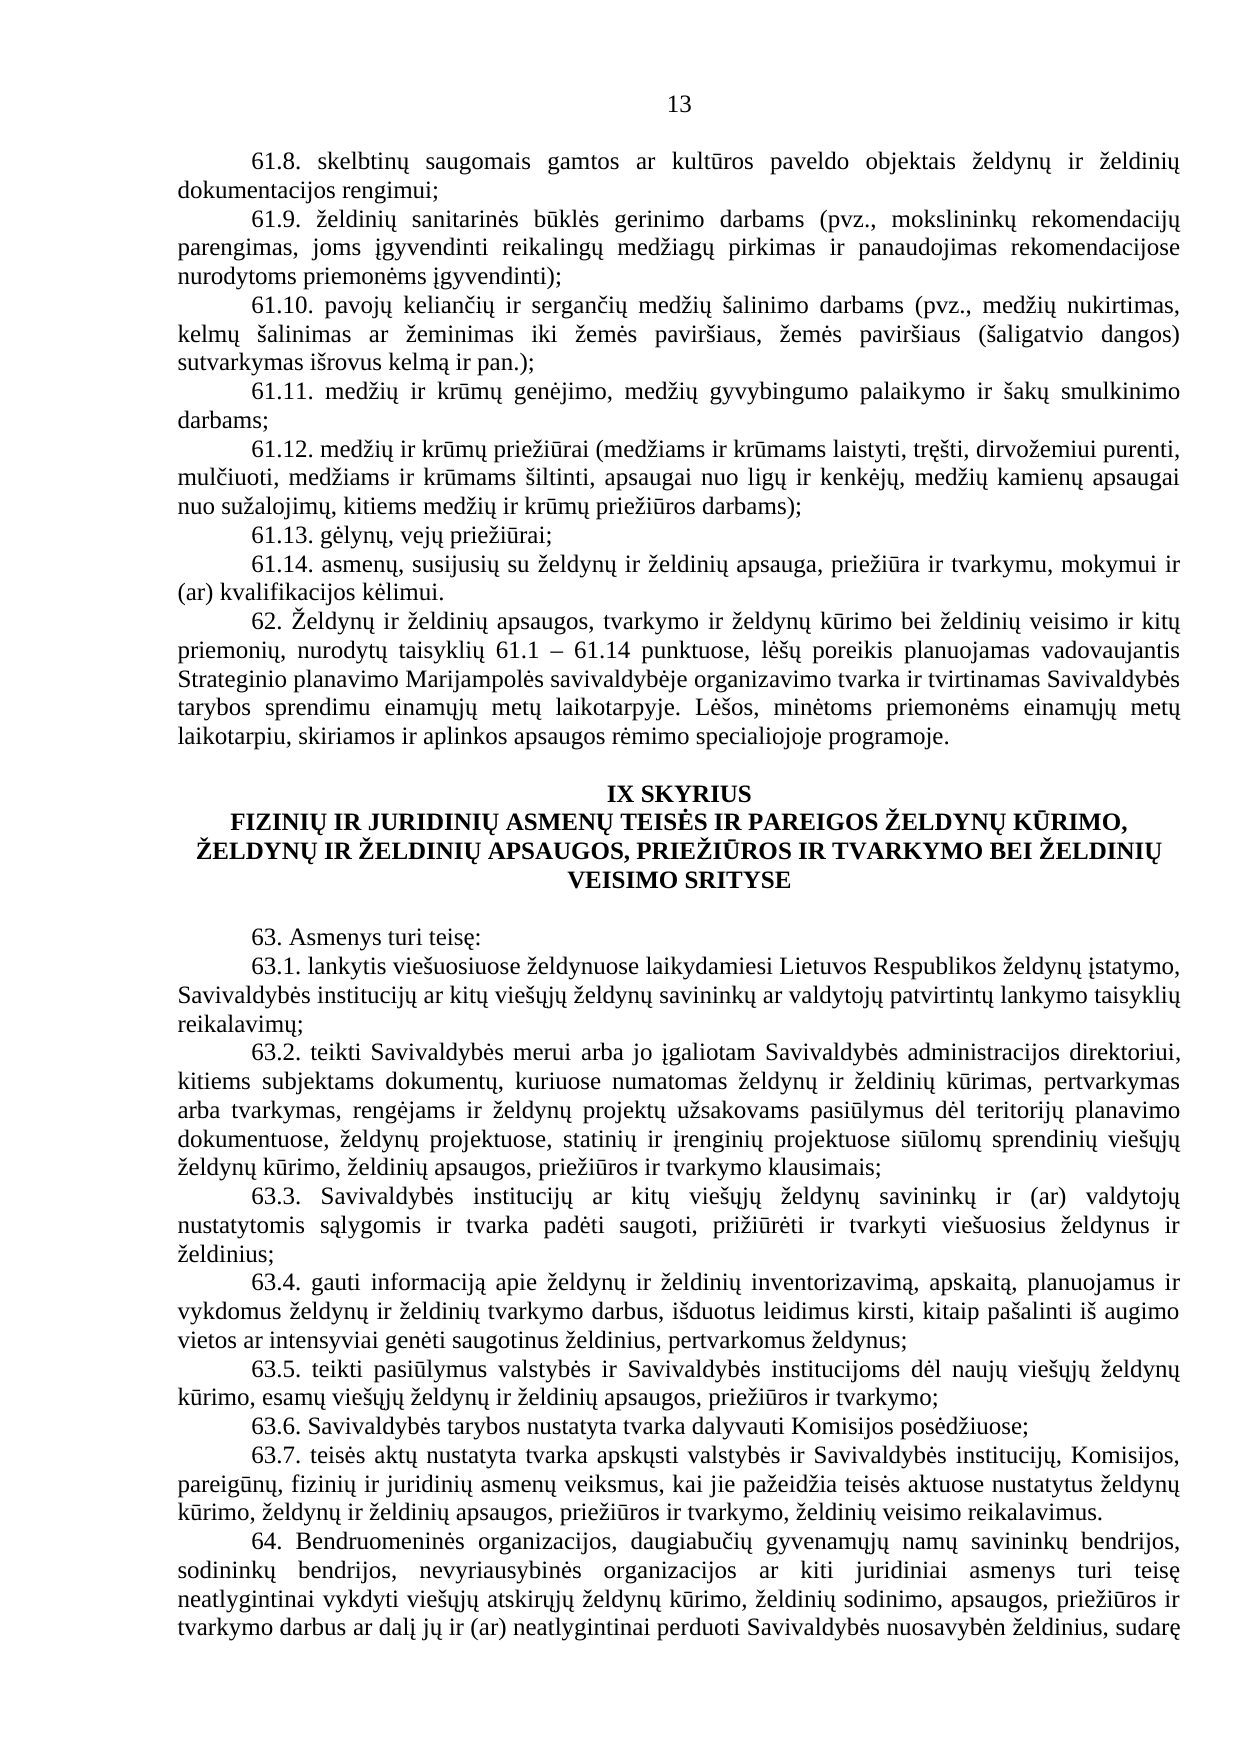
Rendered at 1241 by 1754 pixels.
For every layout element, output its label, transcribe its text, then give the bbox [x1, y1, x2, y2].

text FIZINIŲ IR JURIDINIŲ ASMENŲ TEISĖS IR PAREIGOS ŽELDYNŲ KŪRIMO, ŽELDYNŲ IR ŽELDINIŲ APSAUGOS, PRIEŽIŪROS IR TVARKYMO BEI ŽELDINIŲ VEISIMO SRITYSE [177, 807, 1181, 894]
text 63.5. teikti pasiūlymus valstybės ir Savivaldybės institucijoms dėl naujų viešųjų želdynų kūrimo, esamų viešųjų želdynų ir želdinių apsaugos, priežiūros ir tvarkymo; [177, 1354, 1181, 1411]
text 61.14. asmenų, susijusių su želdynų ir želdinių apsauga, priežiūra ir tvarkymu, mokymui ir (ar) kvalifikacijos kėlimui. [177, 549, 1181, 606]
text 63.4. gauti informaciją apie želdynų ir želdinių inventorizavimą, apskaitą, planuojamus ir vykdomus želdynų ir želdinių tvarkymo darbus, išduotus leidimus kirsti, kitaip pašalinti iš augimo vietos ar intensyviai genėti saugotinus želdinius, pertvarkomus želdynus; [177, 1267, 1181, 1354]
text 61.11. medžių ir krūmų genėjimo, medžių gyvybingumo palaikymo ir šakų smulkinimo darbams; [177, 376, 1181, 434]
text IX SKYRIUS [177, 779, 1181, 807]
text 63. Asmenys turi teisę: [177, 922, 1181, 951]
text 61.9. želdinių sanitarinės būklės gerinimo darbams (pvz., mokslininkų rekomendacijų parengimas, joms įgyvendinti reikalingų medžiagų pirkimas ir panaudojimas rekomendacijose nurodytoms priemonėms įgyvendinti); [177, 204, 1181, 290]
text 64. Bendruomeninės organizacijos, daugiabučių gyvenamųjų namų savininkų bendrijos, sodininkų bendrijos, nevyriausybinės organizacijos ar kiti juridiniai asmenys turi teisę neatlygintinai vykdyti viešųjų atskirųjų želdynų kūrimo, želdinių sodinimo, apsaugos, priežiūros ir tvarkymo darbus ar dalį jų ir (ar) neatlygintinai perduoti Savivaldybės nuosavybėn želdinius, sudarę [177, 1526, 1181, 1641]
text 63.1. lankytis viešuosiuose želdynuose laikydamiesi Lietuvos Respublikos želdynų įstatymo, Savivaldybės institucijų ar kitų viešųjų želdynų savininkų ar valdytojų patvirtintų lankymo taisyklių reikalavimų; [177, 951, 1181, 1037]
text 63.7. teisės aktų nustatyta tvarka apskųsti valstybės ir Savivaldybės institucijų, Komisijos, pareigūnų, fizinių ir juridinių asmenų veiksmus, kai jie pažeidžia teisės aktuose nustatytus želdynų kūrimo, želdynų ir želdinių apsaugos, priežiūros ir tvarkymo, želdinių veisimo reikalavimus. [177, 1440, 1181, 1526]
text 61.13. gėlynų, vejų priežiūrai; [177, 520, 1181, 549]
text 63.2. teikti Savivaldybės merui arba jo įgaliotam Savivaldybės administracijos direktoriui, kitiems subjektams dokumentų, kuriuose numatomas želdynų ir želdinių kūrimas, pertvarkymas arba tvarkymas, rengėjams ir želdynų projektų užsakovams pasiūlymus dėl teritorijų planavimo dokumentuose, želdynų projektuose, statinių ir įrenginių projektuose siūlomų sprendinių viešųjų želdynų kūrimo, želdinių apsaugos, priežiūros ir tvarkymo klausimais; [177, 1037, 1181, 1181]
text 61.10. pavojų keliančių ir sergančių medžių šalinimo darbams (pvz., medžių nukirtimas, kelmų šalinimas ar žeminimas iki žemės paviršiaus, žemės paviršiaus (šaligatvio dangos) sutvarkymas išrovus kelmą ir pan.); [177, 290, 1181, 376]
text 62. Želdynų ir želdinių apsaugos, tvarkymo ir želdynų kūrimo bei želdinių veisimo ir kitų priemonių, nurodytų taisyklių 61.1 – 61.14 punktuose, lėšų poreikis planuojamas vadovaujantis Strateginio planavimo Marijampolės savivaldybėje organizavimo tvarka ir tvirtinamas Savivaldybės tarybos sprendimu einamųjų metų laikotarpyje. Lėšos, minėtoms priemonėms einamųjų metų laikotarpiu, skiriamos ir aplinkos apsaugos rėmimo specialiojoje programoje. [177, 606, 1181, 750]
text 63.3. Savivaldybės institucijų ar kitų viešųjų želdynų savininkų ir (ar) valdytojų nustatytomis sąlygomis ir tvarka padėti saugoti, prižiūrėti ir tvarkyti viešuosius želdynus ir želdinius; [177, 1181, 1181, 1267]
text 61.8. skelbtinų saugomais gamtos ar kultūros paveldo objektais želdynų ir želdinių dokumentacijos rengimui; [177, 146, 1181, 204]
text 61.12. medžių ir krūmų priežiūrai (medžiams ir krūmams laistyti, tręšti, dirvožemiui purenti, mulčiuoti, medžiams ir krūmams šiltinti, apsaugai nuo ligų ir kenkėjų, medžių kamienų apsaugai nuo sužalojimų, kitiems medžių ir krūmų priežiūros darbams); [177, 434, 1181, 520]
text 63.6. Savivaldybės tarybos nustatyta tvarka dalyvauti Komisijos posėdžiuose; [177, 1411, 1181, 1440]
